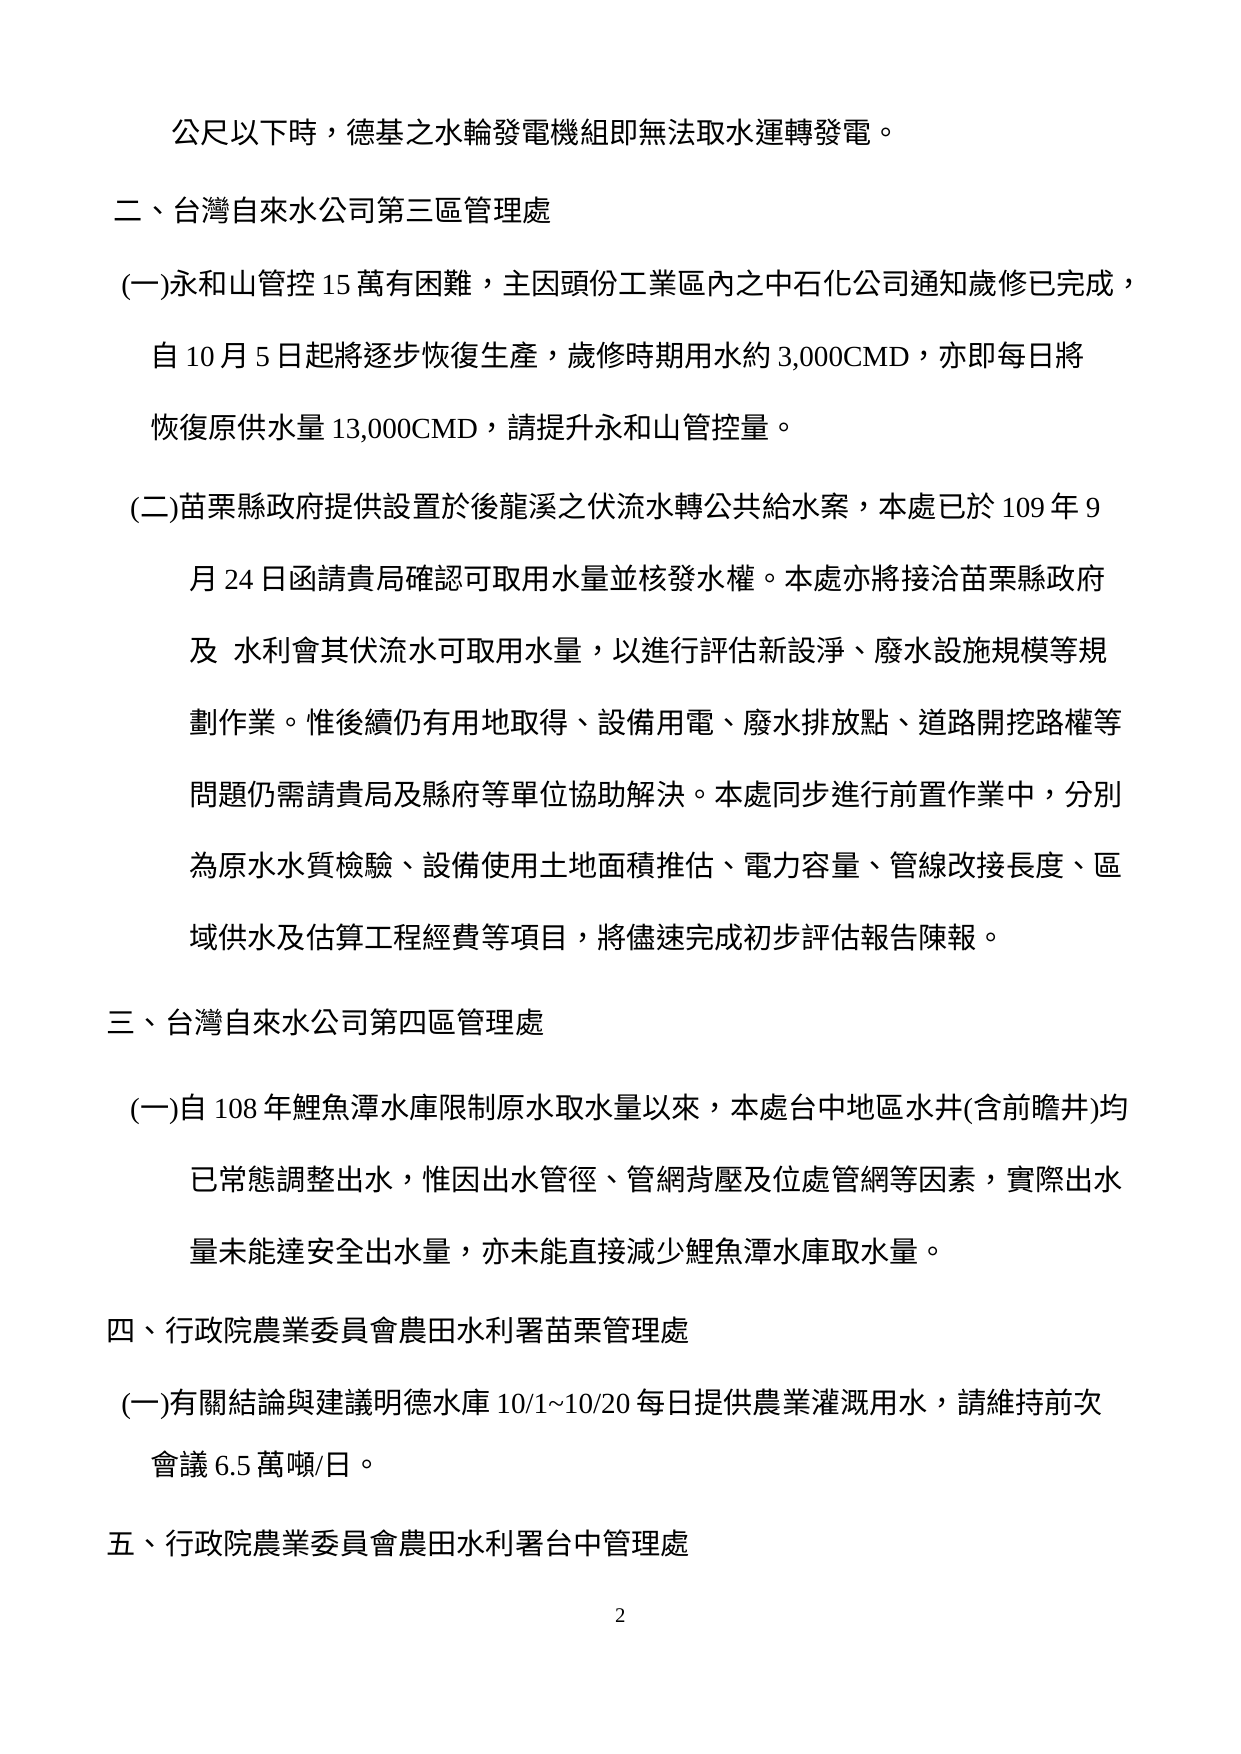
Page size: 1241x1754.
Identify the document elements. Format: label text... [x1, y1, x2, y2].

text (一)自108年鯉魚潭水庫限制原水取水量以來，本處台中地區水井(含前瞻井)均 已常態調整出水，惟因出水管徑、管網背壓及位處管網等因素，實際出水量未能達安全出水量，亦未能直接減少鯉魚潭水庫取水量。 [130, 1064, 1134, 1271]
text 公尺以下時，德基之水輪發電機組即無法取水運轉發電。 [118, 89, 1134, 151]
text 會議6.5萬噸/日。 [106, 1421, 1134, 1484]
text (一)永和山管控15萬有困難，主因頭份工業區內之中石化公司通知歲修已完成， [106, 240, 1134, 302]
text (二)苗栗縣政府提供設置於後龍溪之伏流水轉公共給水案，本處已於109年9 月24日函請貴局確認可取用水量並核發水權。本處亦將接洽苗栗縣政府及 水利會其伏流水可取用水量，以進行評估新設淨、廢水設施規模等規劃作業。惟後續仍有用地取得、設備用電、廢水排放點、道路開挖路權等問題仍需請貴局及縣府等單位協助解決。本處同步進行前置作業中，分別為原水水質檢驗、設備使用土地面積推估、電力容量、管線改接長度、區域供水及估算工程經費等項目，將儘速完成初步評估報告陳報。 [130, 463, 1134, 957]
text 四、行政院農業委員會農田水利署苗栗管理處 [106, 1287, 1134, 1349]
text 二、台灣自來水公司第三區管理處 [106, 167, 1134, 230]
text 自10月5日起將逐步恢復生產，歲修時期用水約3,000CMD，亦即每日將 [106, 312, 1134, 374]
text (一)有關結論與建議明德水庫10/1~10/20每日提供農業灌溉用水，請維持前次 [106, 1359, 1134, 1421]
text 五、行政院農業委員會農田水利署台中管理處 [106, 1500, 1134, 1563]
text 三、台灣自來水公司第四區管理處 [106, 979, 1134, 1042]
text 恢復原供水量13,000CMD，請提升永和山管控量。 [106, 384, 1134, 447]
